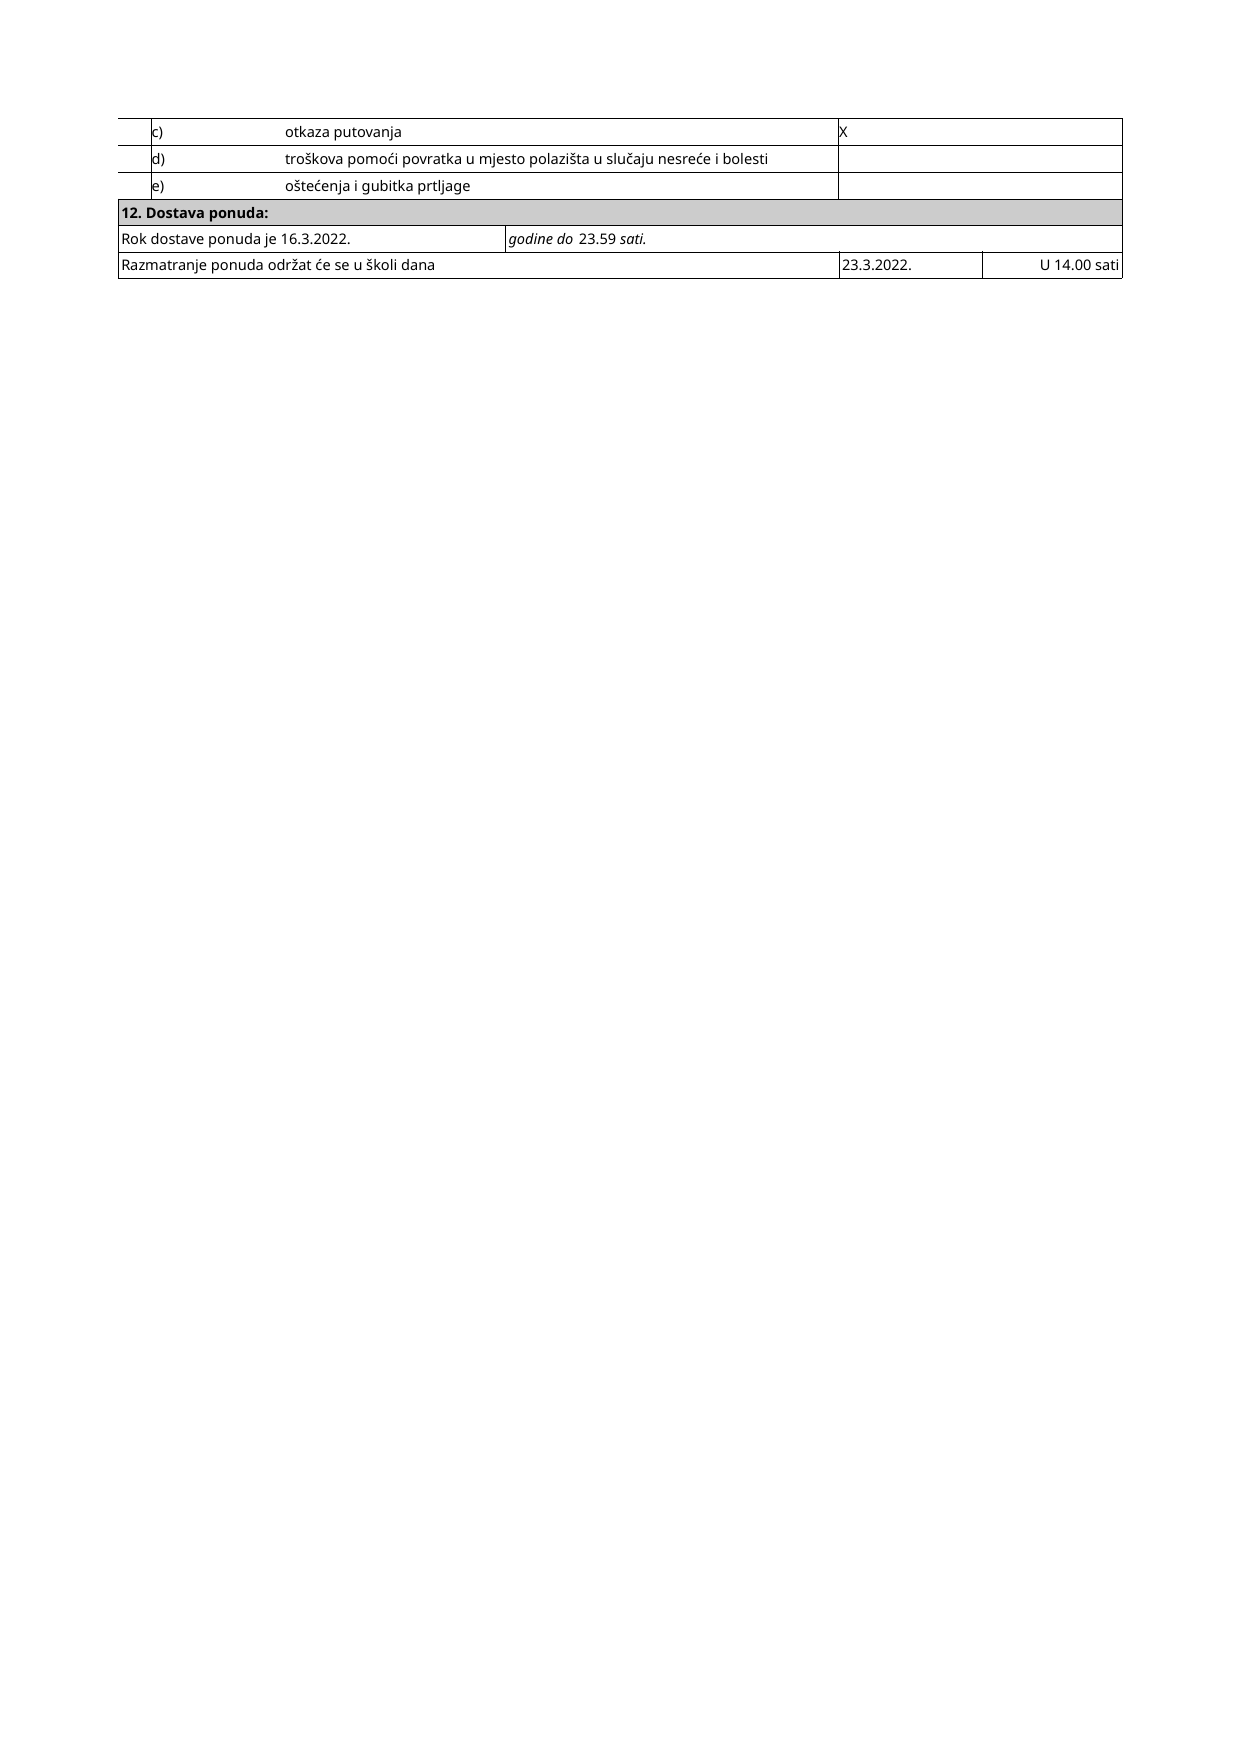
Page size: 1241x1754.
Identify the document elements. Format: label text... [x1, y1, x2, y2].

table_cell [118, 173, 151, 198]
table_cell godine do 23.59 sati. [506, 226, 1122, 251]
table_cell Rok dostave ponuda je 16.3.2022. [119, 226, 505, 251]
table_cell [118, 146, 151, 172]
table_cell troškova pomoći povratka u mjesto polazišta u slučaju nesreće i bolesti [285, 146, 838, 172]
table_cell Razmatranje ponuda održat će se u školi dana [119, 253, 839, 278]
table_cell [118, 119, 151, 145]
table_cell [839, 146, 1122, 172]
table_cell oštećenja i gubitka prtljage [285, 173, 838, 198]
table_cell e) [152, 173, 285, 198]
table_cell U 14.00 sati [983, 253, 1122, 278]
table_cell d) [152, 146, 285, 172]
table_cell X [839, 119, 1122, 145]
table_cell c) [152, 119, 285, 145]
table_cell otkaza putovanja [285, 119, 838, 145]
table_cell [839, 173, 1122, 198]
table_cell 23.3.2022. [840, 253, 982, 278]
table_cell 12. Dostava ponuda: [119, 200, 1122, 225]
